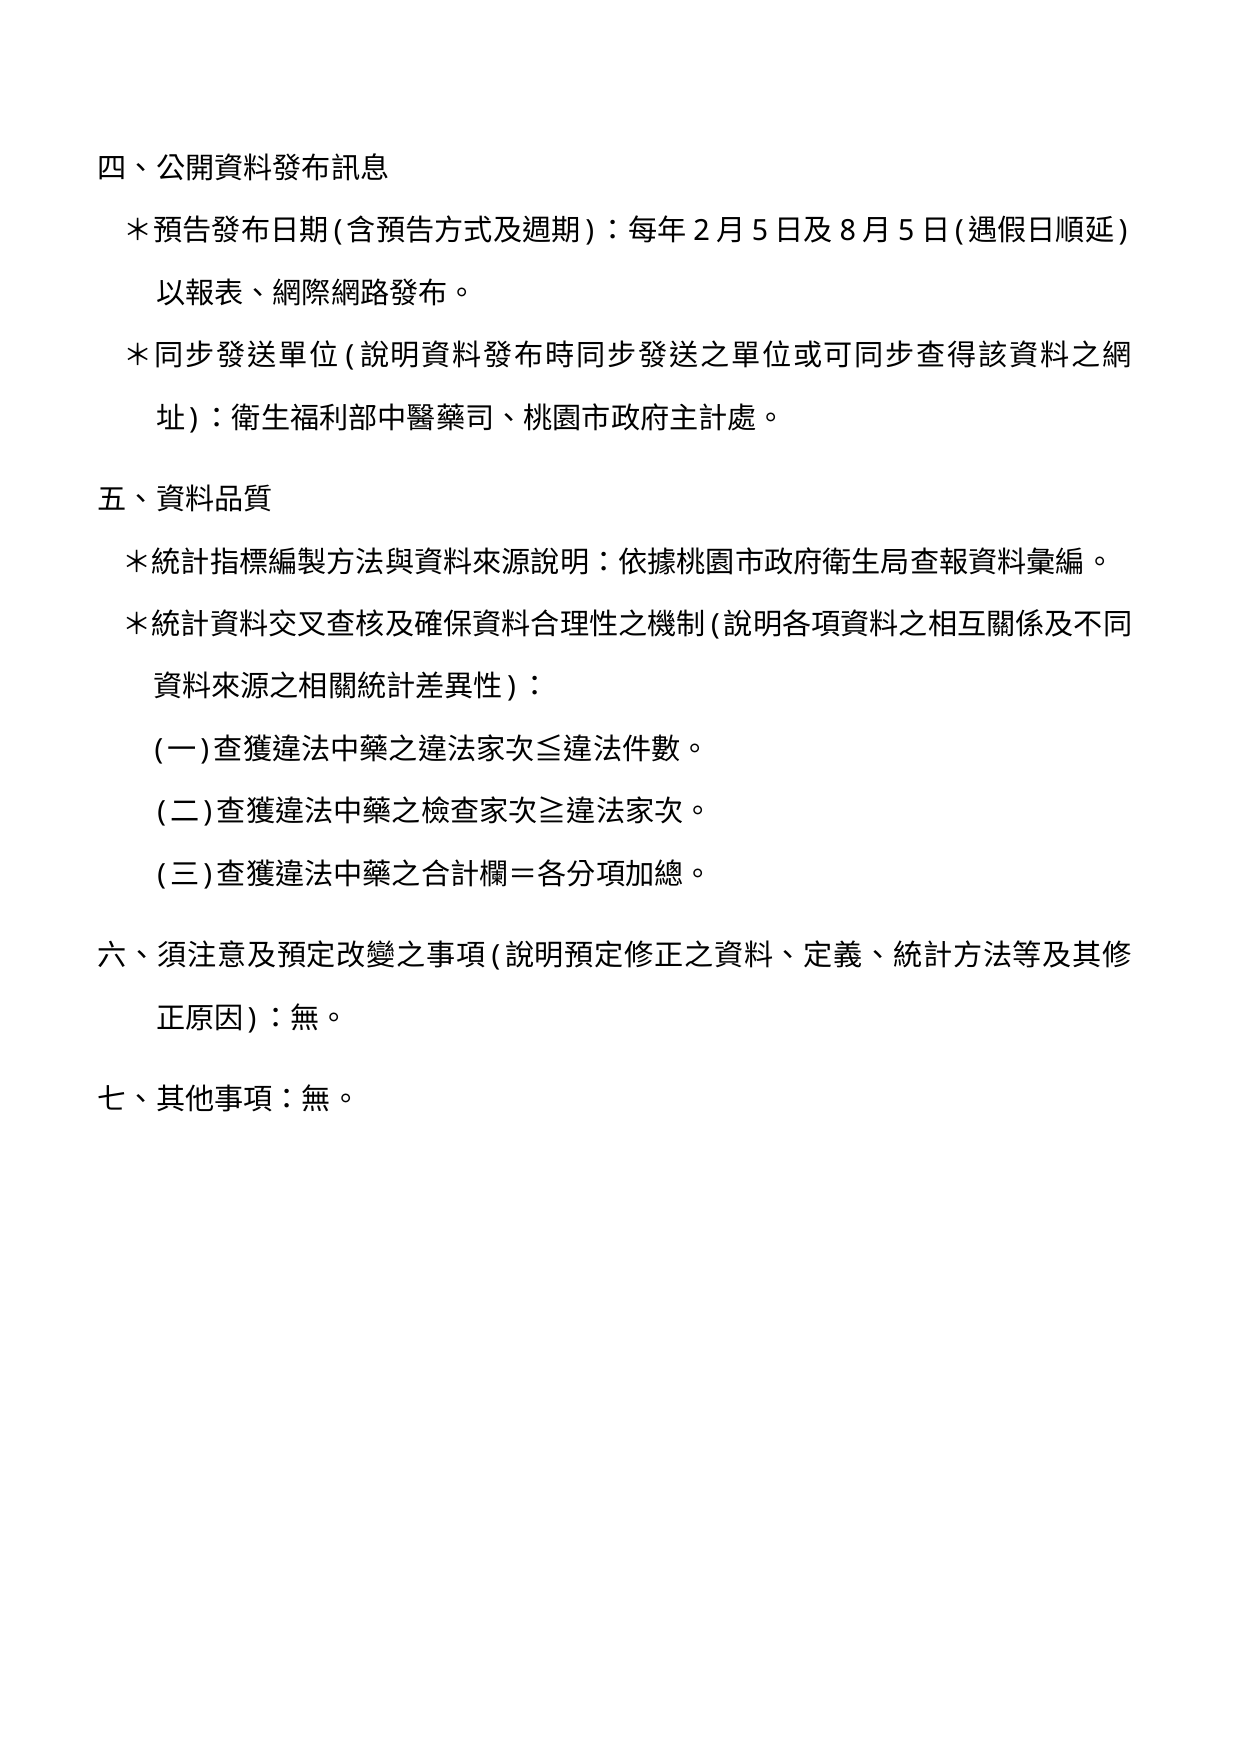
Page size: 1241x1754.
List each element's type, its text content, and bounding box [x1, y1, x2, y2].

table_header 四、公開資料發布訊息 ＊預告發布日期(含預告方式及週期)：每年2月5日及8月5日(遇假日順延)以報表、網際網路發布。 ＊同步發送單位(說明資料發布時同步發送之單位或可同步查得該資料之網址)：衛生福利部中醫藥司、桃園市政府主計處。 五、資料品質 ＊統計指標編製方法與資料來源說明：依據桃園市政府衛生局查報資料彙編。 ＊統計資料交叉查核及確保資料合理性之機制(說明各項資料之相互關係及不同資料來源之相關統計差異性)： (一)查獲違法中藥之違法家次≦違法件數。 (二)查獲違法中藥之檢查家次≧違法家次。 (三)查獲違法中藥之合計欄＝各分項加總。 六、須注意及預定改變之事項(說明預定修正之資料、定義、統計方法等及其修正原因)：無。 七、其他事項：無。 [86, 105, 1144, 1205]
